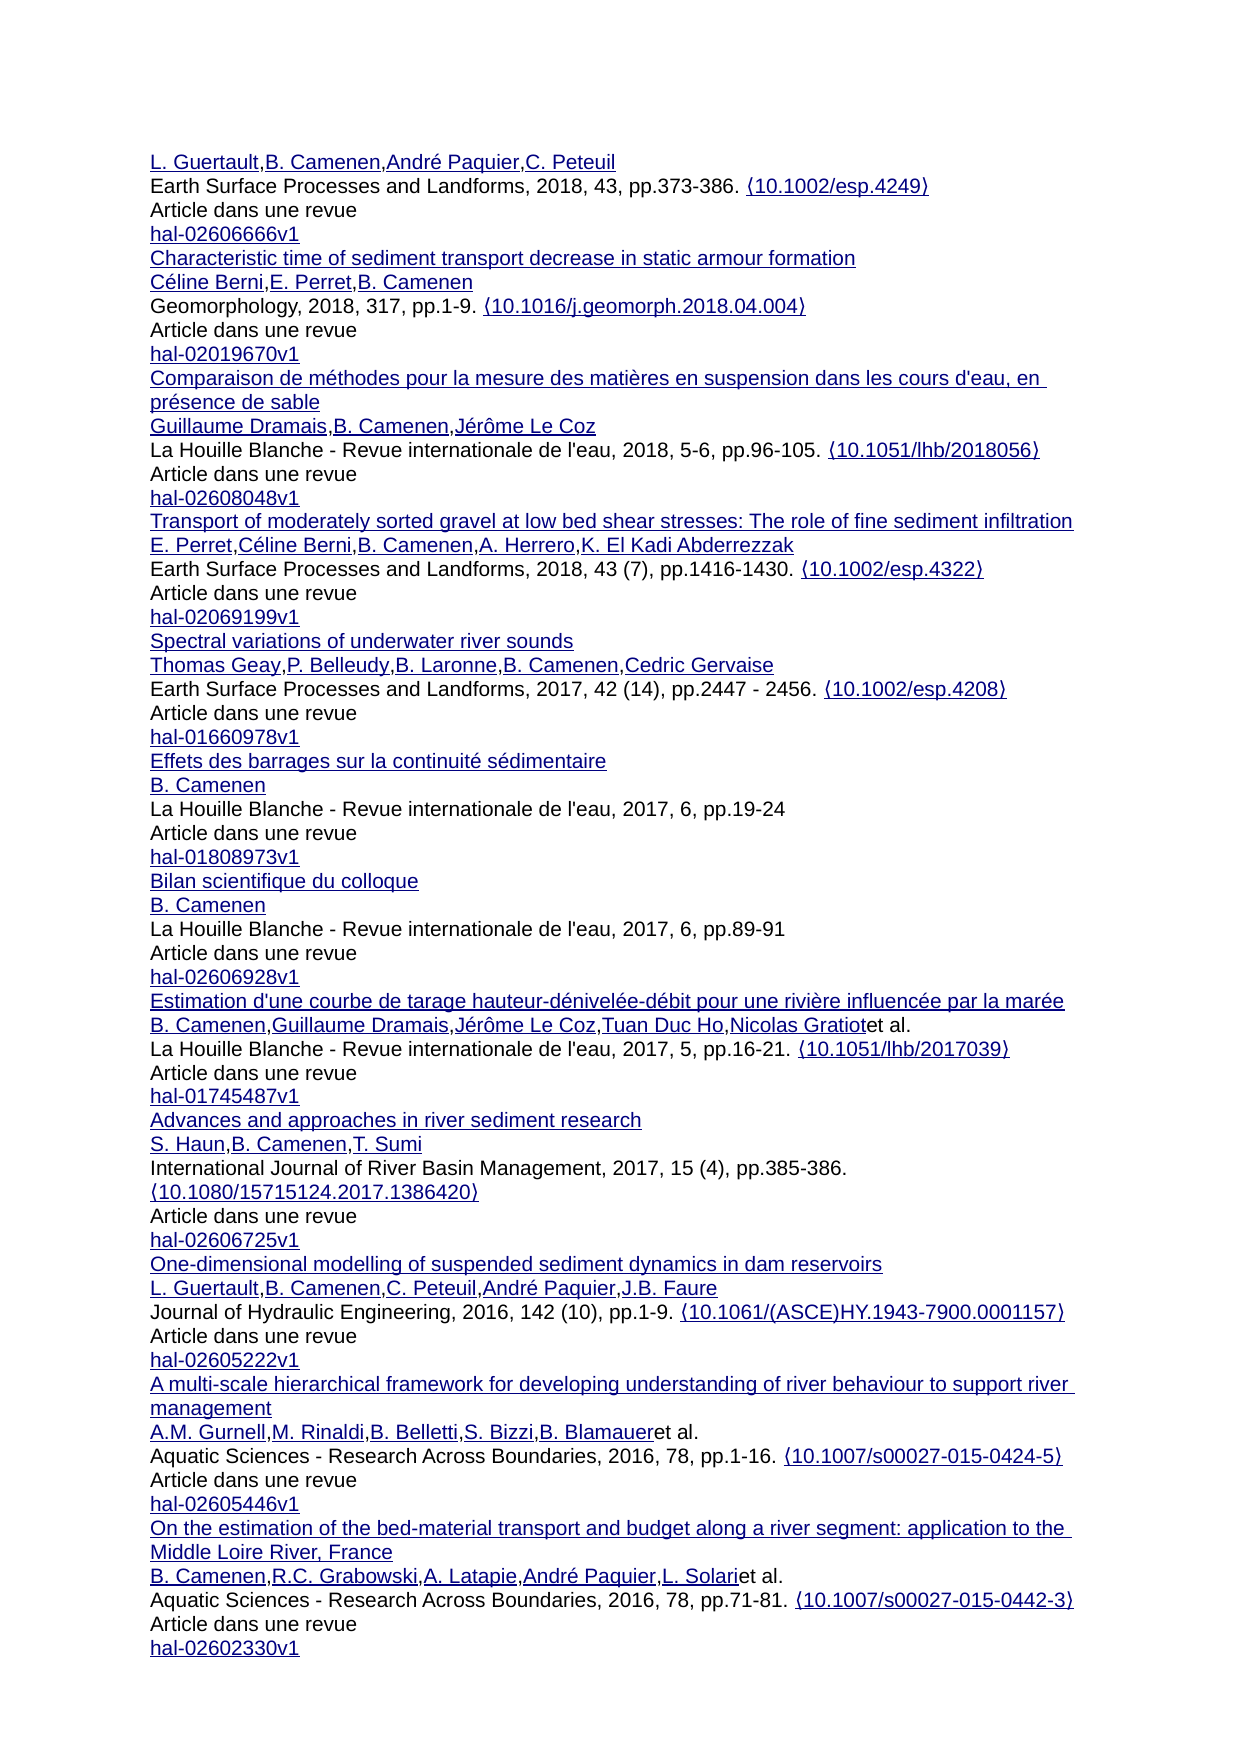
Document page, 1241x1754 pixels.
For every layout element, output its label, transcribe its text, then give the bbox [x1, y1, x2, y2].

table_cell On the estimation of the bed-material transport and budget along a river segment: application to the Middle Loire River, France B. Camenen,R.C. Grabowski,A. Latapie,André Paquier,L. Solariet al. Aquatic Sciences - Research Across Boundaries, 2016, 78, pp.71-81. ⟨10.1007/s00027-015-0442-3⟩ Article dans une revue hal-02602330v1 [150, 1516, 1090, 1659]
table_cell Bilan scientifique du colloque B. Camenen La Houille Blanche - Revue internationale de l'eau, 2017, 6, pp.89-91 Article dans une revue hal-02606928v1 [150, 869, 1090, 988]
table_cell Effets des barrages sur la continuité sédimentaire B. Camenen La Houille Blanche - Revue internationale de l'eau, 2017, 6, pp.19-24 Article dans une revue hal-01808973v1 [150, 749, 1090, 869]
table_cell Advances and approaches in river sediment research S. Haun,B. Camenen,T. Sumi International Journal of River Basin Management, 2017, 15 (4), pp.385-386. ⟨10.1080/15715124.2017.1386420⟩ Article dans une revue hal-02606725v1 [150, 1108, 1090, 1252]
table_cell Transport of moderately sorted gravel at low bed shear stresses: The role of fine sediment infiltration E. Perret,Céline Berni,B. Camenen,A. Herrero,K. El Kadi Abderrezzak Earth Surface Processes and Landforms, 2018, 43 (7), pp.1416-1430. ⟨10.1002/esp.4322⟩ Article dans une revue hal-02069199v1 [150, 509, 1090, 629]
table_cell A multi-scale hierarchical framework for developing understanding of river behaviour to support river management A.M. Gurnell,M. Rinaldi,B. Belletti,S. Bizzi,B. Blamaueret al. Aquatic Sciences - Research Across Boundaries, 2016, 78, pp.1-16. ⟨10.1007/s00027-015-0424-5⟩ Article dans une revue hal-02605446v1 [150, 1372, 1090, 1516]
table_cell Spectral variations of underwater river sounds Thomas Geay,P. Belleudy,B. Laronne,B. Camenen,Cedric Gervaise Earth Surface Processes and Landforms, 2017, 42 (14), pp.2447 - 2456. ⟨10.1002/esp.4208⟩ Article dans une revue hal-01660978v1 [150, 629, 1090, 749]
table_cell L. Guertault,B. Camenen,André Paquier,C. Peteuil Earth Surface Processes and Landforms, 2018, 43, pp.373-386. ⟨10.1002/esp.4249⟩ Article dans une revue hal-02606666v1 [150, 150, 1090, 246]
table_cell One-dimensional modelling of suspended sediment dynamics in dam reservoirs L. Guertault,B. Camenen,C. Peteuil,André Paquier,J.B. Faure Journal of Hydraulic Engineering, 2016, 142 (10), pp.1-9. ⟨10.1061/(ASCE)HY.1943-7900.0001157⟩ Article dans une revue hal-02605222v1 [150, 1252, 1090, 1372]
table_cell Estimation d'une courbe de tarage hauteur-dénivelée-débit pour une rivière influencée par la marée B. Camenen,Guillaume Dramais,Jérôme Le Coz,Tuan Duc Ho,Nicolas Gratiotet al. La Houille Blanche - Revue internationale de l'eau, 2017, 5, pp.16-21. ⟨10.1051/lhb/2017039⟩ Article dans une revue hal-01745487v1 [150, 989, 1090, 1108]
table_cell Comparaison de méthodes pour la mesure des matières en suspension dans les cours d'eau, en présence de sable Guillaume Dramais,B. Camenen,Jérôme Le Coz La Houille Blanche - Revue internationale de l'eau, 2018, 5-6, pp.96-105. ⟨10.1051/lhb/2018056⟩ Article dans une revue hal-02608048v1 [150, 366, 1090, 509]
table_cell Characteristic time of sediment transport decrease in static armour formation Céline Berni,E. Perret,B. Camenen Geomorphology, 2018, 317, pp.1-9. ⟨10.1016/j.geomorph.2018.04.004⟩ Article dans une revue hal-02019670v1 [150, 246, 1090, 366]
